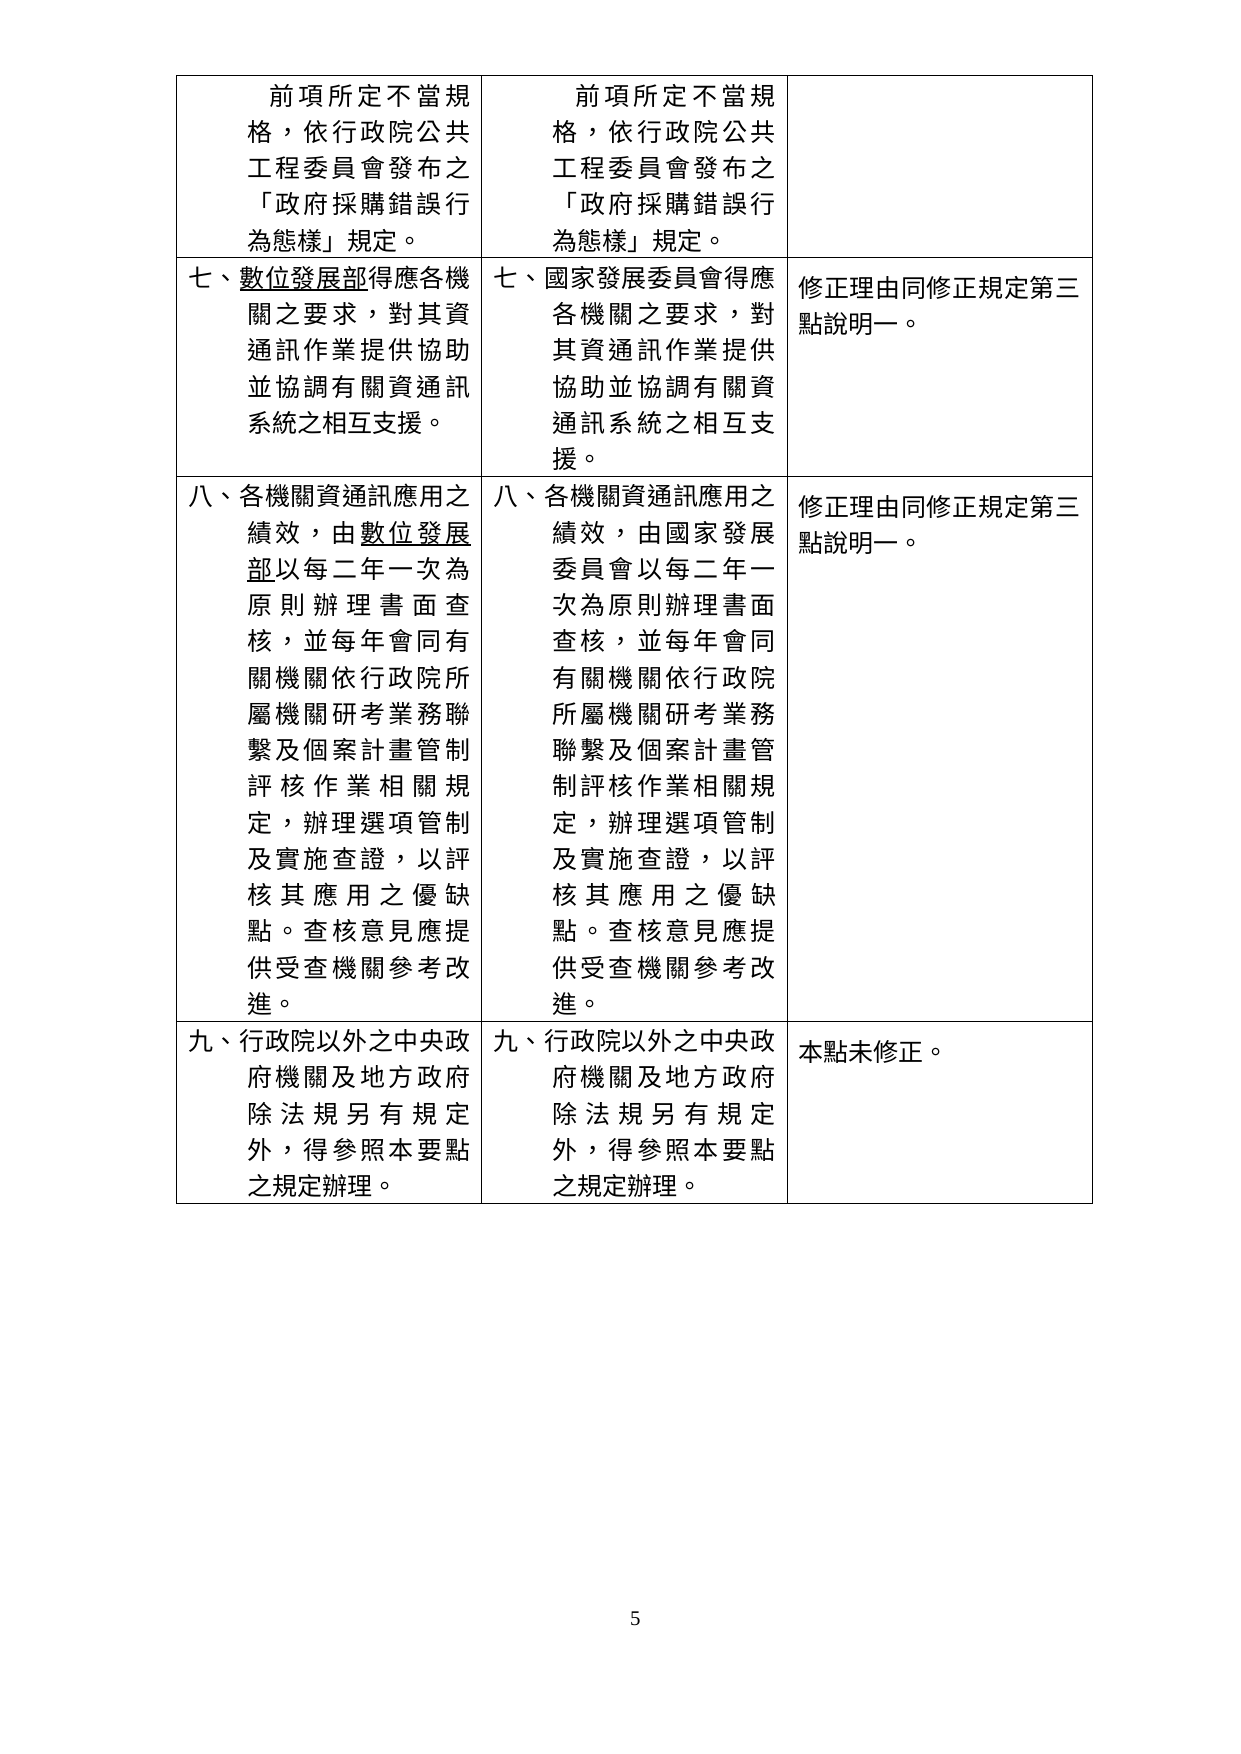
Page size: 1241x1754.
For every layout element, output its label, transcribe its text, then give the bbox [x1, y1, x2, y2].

table_cell 九、行政院以外之中央政府機關及地方政府除法規另有規定外，得參照本要點之規定辦理。 [177, 1022, 481, 1203]
table_cell 八、各機關資通訊應用之績效，由國家發展委員會以每二年一次為原則辦理書面查核，並每年會同有關機關依行政院所屬機關研考業務聯繫及個案計畫管制評核作業相關規定，辦理選項管制及實施查證，以評核其應用之優缺點。查核意見應提供受查機關參考改進。 [482, 477, 787, 1021]
table_cell [788, 76, 1092, 257]
table_cell 修正理由同修正規定第三點說明一。 [788, 477, 1092, 1021]
table_cell 八、各機關資通訊應用之績效，由數位發展部以每二年一次為原則辦理書面查核，並每年會同有關機關依行政院所屬機關研考業務聯繫及個案計畫管制評核作業相關規定，辦理選項管制及實施查證，以評核其應用之優缺點。查核意見應提供受查機關參考改進。 [177, 477, 481, 1021]
table_cell 前項所定不當規格，依行政院公共工程委員會發布之「政府採購錯誤行為態樣」規定。 [177, 76, 481, 257]
table_cell 七、數位發展部得應各機關之要求，對其資通訊作業提供協助並協調有關資通訊系統之相互支援。 [177, 258, 481, 476]
table_cell 修正理由同修正規定第三點說明一。 [788, 258, 1092, 476]
table_cell 七、國家發展委員會得應各機關之要求，對其資通訊作業提供協助並協調有關資通訊系統之相互支援。 [482, 258, 787, 476]
table_cell 前項所定不當規格，依行政院公共工程委員會發布之「政府採購錯誤行為態樣」規定。 [482, 76, 787, 257]
table_cell 九、行政院以外之中央政府機關及地方政府除法規另有規定外，得參照本要點之規定辦理。 [482, 1022, 787, 1203]
table_cell 本點未修正。 [788, 1022, 1092, 1203]
